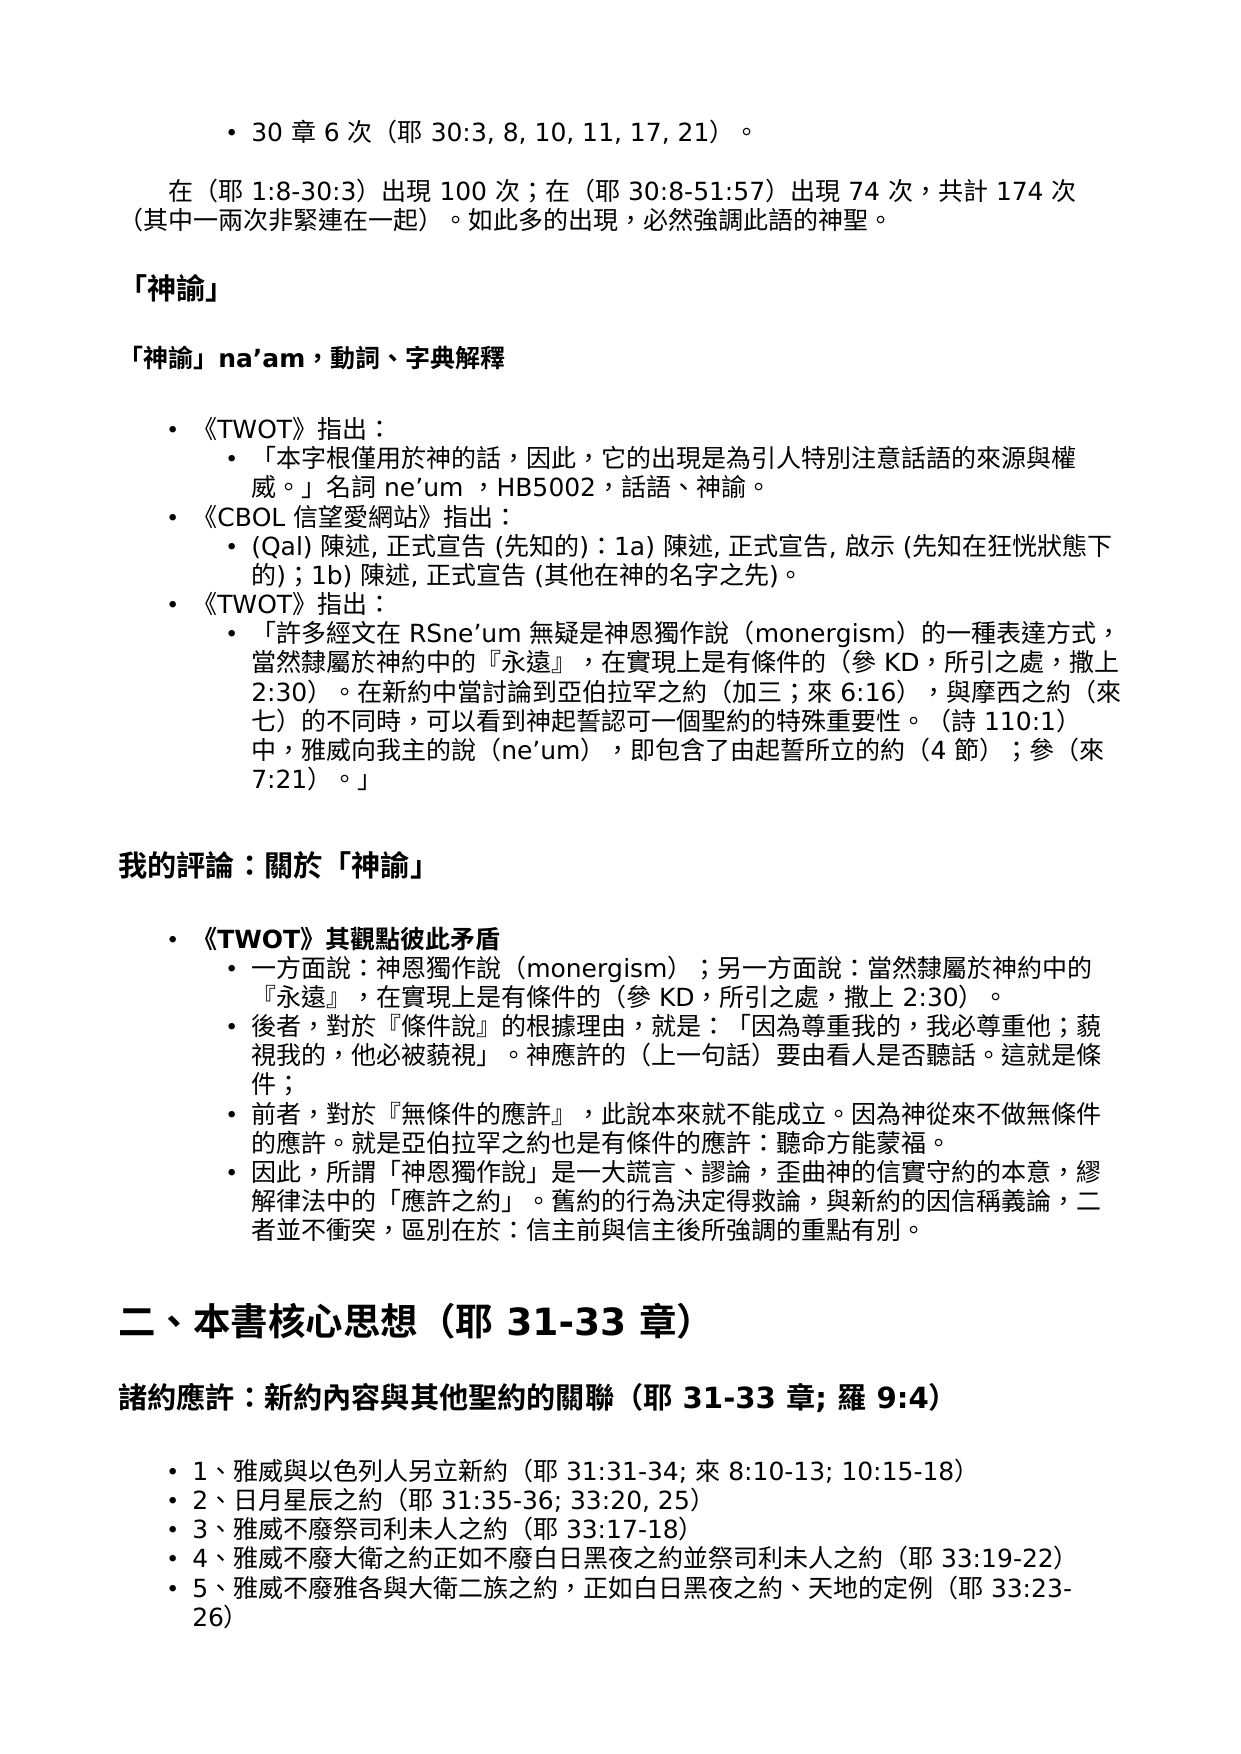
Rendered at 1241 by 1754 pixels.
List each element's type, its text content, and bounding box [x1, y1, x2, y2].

list 《CBOL 信望愛網站》指出： [177, 503, 1122, 532]
list 《TWOT》指出： [177, 415, 1122, 444]
subtitle 「神諭」na’am，動詞、字典解釋 [118, 344, 1122, 373]
list 《TWOT》其觀點彼此矛盾 [177, 925, 1122, 954]
list 3、雅威不廢祭司利未人之約（耶 33:17-18） [177, 1516, 1122, 1545]
list 4、雅威不廢大衛之約正如不廢白日黑夜之約並祭司利未人之約（耶 33:19-22） [177, 1545, 1122, 1574]
list 一方面說：神恩獨作說（monergism）；另一方面說：當然隸屬於神約中的『永遠』，在實現上是有條件的（參 KD，所引之處，撒上 2:30）。 [236, 954, 1122, 1012]
list 後者，對於『條件說』的根據理由，就是：「因為尊重我的，我必尊重他；藐視我的，他必被藐視」。神應許的（上一句話）要由看人是否聽話。這就是條件； [236, 1012, 1122, 1100]
subtitle 二、本書核心思想（耶 31-33 章） [118, 1300, 1122, 1344]
list 30 章 6 次（耶 30:3, 8, 10, 11, 17, 21）。 [236, 118, 1122, 147]
list 《TWOT》指出： [177, 590, 1122, 619]
list 「本字根僅用於神的話，因此，它的出現是為引人特別注意話語的來源與權威。」名詞 ne’um ，HB5002，話語、神諭。 [236, 444, 1122, 503]
subtitle 我的評論：關於「神諭」 [118, 849, 1122, 883]
list 2、日月星辰之約（耶 31:35-36; 33:20, 25） [177, 1486, 1122, 1516]
list (Qal) 陳述, 正式宣告 (先知的)：1a) 陳述, 正式宣告, 啟示 (先知在狂恍狀態下的)；1b) 陳述, 正式宣告 (其他在神的名字之先)。 [236, 532, 1122, 590]
list 1、雅威與以色列人另立新約（耶 31:31-34; 來 8:10-13; 10:15-18） [177, 1457, 1122, 1486]
list 因此，所謂「神恩獨作說」是一大謊言、謬論，歪曲神的信實守約的本意，繆解律法中的「應許之約」。舊約的行為決定得救論，與新約的因信稱義論，二者並不衝突，區別在於：信主前與信主後所強調的重點有別。 [236, 1158, 1122, 1246]
text 在（耶 1:8-30:3）出現 100 次；在（耶 30:8-51:57）出現 74 次，共計 174 次（其中一兩次非緊連在一起）。如此多的出現，必然強調此語的神聖。 [118, 177, 1122, 235]
subtitle 諸約應許：新約內容與其他聖約的關聯（耶 31-33 章; 羅 9:4） [118, 1381, 1122, 1415]
list 「許多經文在 RSne’um 無疑是神恩獨作說（monergism）的一種表達方式，當然隸屬於神約中的『永遠』，在實現上是有條件的（參 KD，所引之處，撒上 2:30）。在新約中當討論到亞伯拉罕之約（加三；來 6:16），與摩西之約（來七）的不同時，可以看到神起誓認可一個聖約的特殊重要性。（詩 110:1）中，雅威向我主的說（ne’um），即包含了由起誓所立的約（4 節）；參（來 7:21）。」 [236, 619, 1122, 794]
subtitle 「神諭」 [118, 273, 1122, 307]
list 前者，對於『無條件的應許』，此說本來就不能成立。因為神從來不做無條件的應許。就是亞伯拉罕之約也是有條件的應許：聽命方能蒙福。 [236, 1100, 1122, 1158]
list 5、雅威不廢雅各與大衛二族之約，正如白日黑夜之約、天地的定例（耶 33:23-26） [177, 1574, 1122, 1632]
